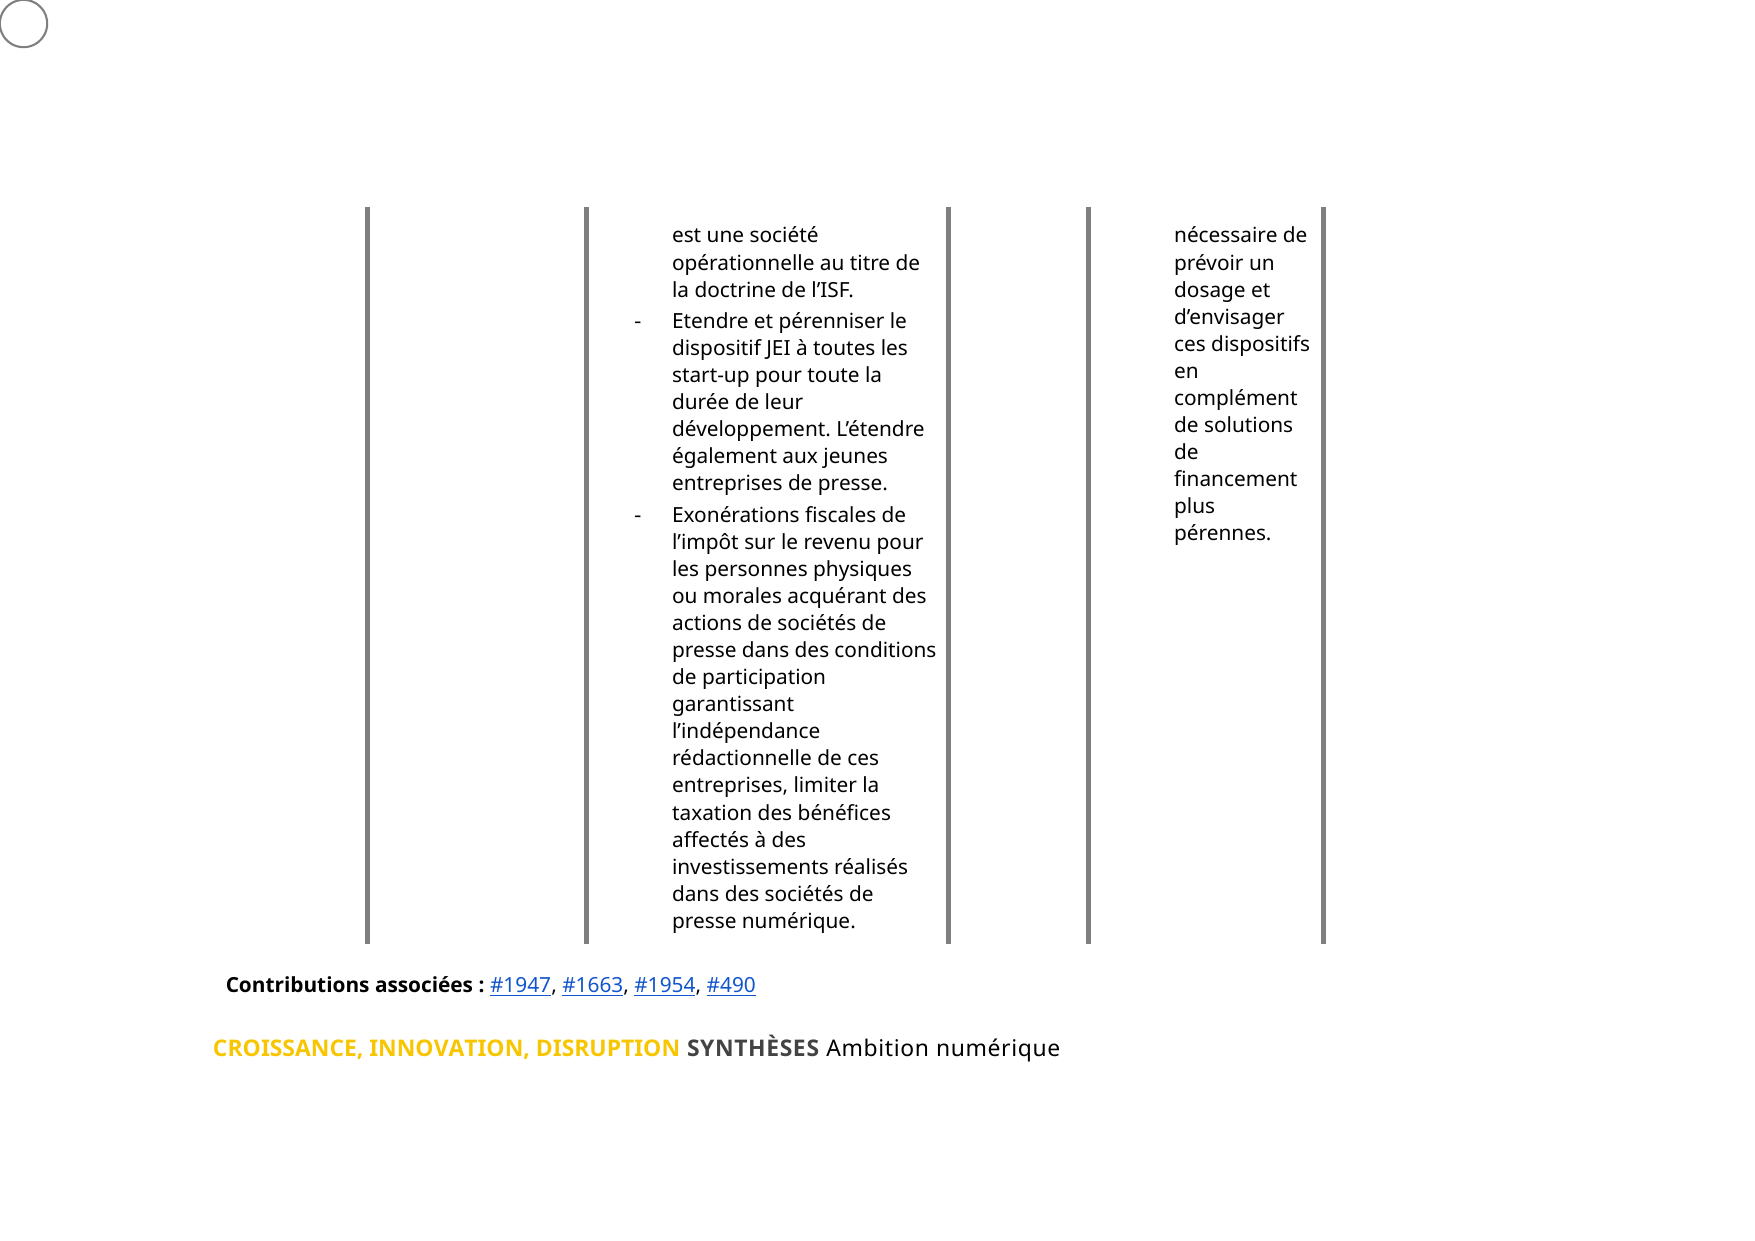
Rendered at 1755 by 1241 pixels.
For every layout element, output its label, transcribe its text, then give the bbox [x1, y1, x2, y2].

table_cell [1326, 207, 1548, 944]
table_cell est une société opérationnelle au titre de la doctrine de l’ISF. Etendre et pérenniser le dispositif JEI à toutes les start-up pour toute la durée de leur développement. L’étendre également aux jeunes entreprises de presse. Exonérations fiscales de l’impôt sur le revenu pour les personnes physiques ou morales acquérant des actions de sociétés de presse dans des conditions de participation garantissant l’indépendance rédactionnelle de ces entreprises, limiter la taxation des bénéfices affectés à des investissements réalisés dans des sociétés de presse numérique. [589, 207, 946, 944]
table_cell [951, 207, 1086, 944]
table_cell [217, 207, 365, 944]
table_cell [370, 207, 584, 944]
text Contributions associées : #1947, #1663, #1954, #490 [226, 971, 1518, 999]
table_cell nécessaire de prévoir un dosage et d’envisager ces dispositifs en complément de solutions de financement plus pérennes. [1091, 207, 1321, 944]
